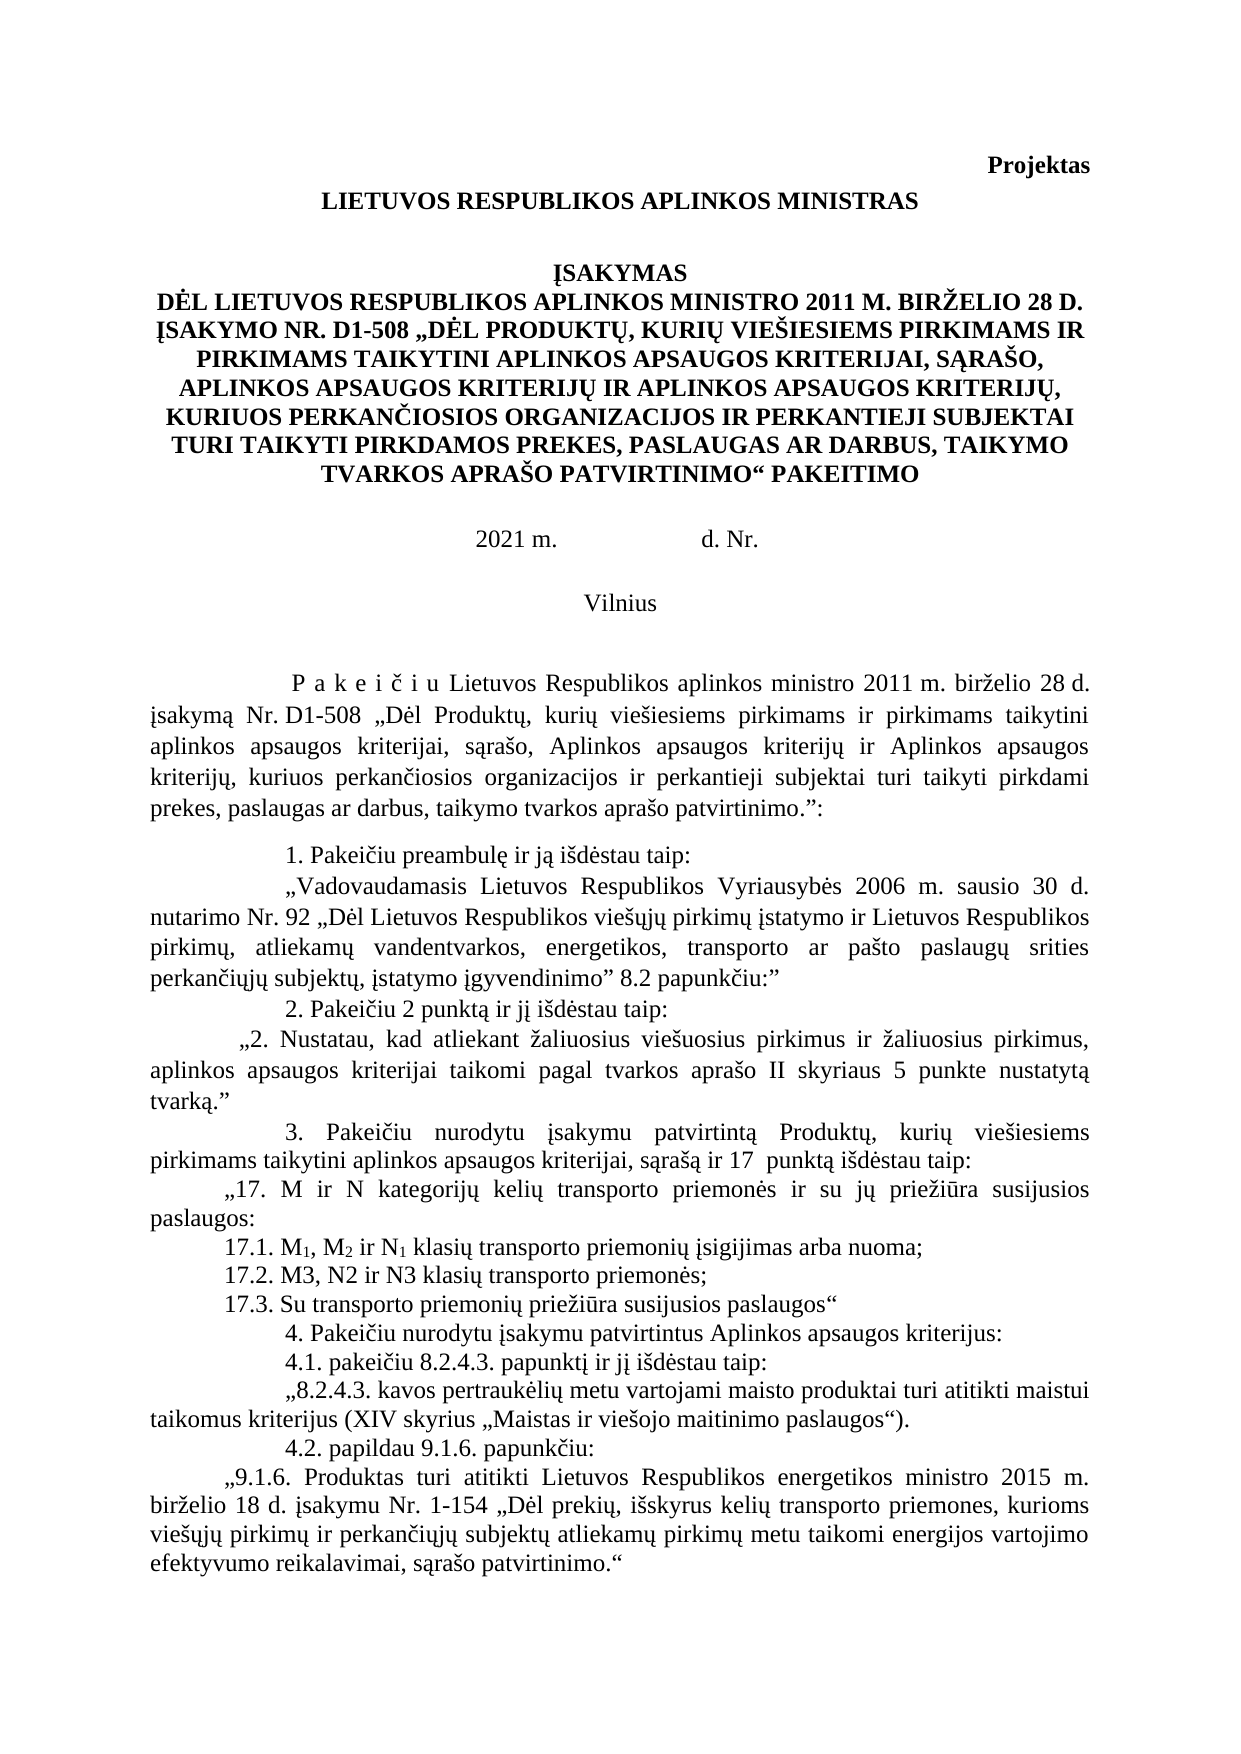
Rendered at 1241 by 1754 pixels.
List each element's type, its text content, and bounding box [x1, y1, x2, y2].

text 17.3. Su transporto priemonių priežiūra susijusios paslaugos“ [150, 1289, 1090, 1318]
text „8.2.4.3. kavos pertraukėlių metu vartojami maisto produktai turi atitikti maistui taikomus kriterijus (XIV skyrius „Maistas ir viešojo maitinimo paslaugos“). [150, 1376, 1090, 1433]
text P a k e i č i u Lietuvos Respublikos aplinkos ministro 2011 m. birželio 28 d. įsakymą Nr. D1-508 „Dėl Produktų, kurių viešiesiems pirkimams ir pirkimams taikytini aplinkos apsaugos kriterijai, sąrašo, Aplinkos apsaugos kriterijų ir Aplinkos apsaugos kriterijų, kuriuos perkančiosios organizacijos ir perkantieji subjektai turi taikyti pirkdami prekes, paslaugas ar darbus, taikymo tvarkos aprašo patvirtinimo.”: [150, 664, 1090, 822]
text 17.2. M3, N2 ir N3 klasių transporto priemonės; [150, 1261, 1090, 1289]
text 4. Pakeičiu nurodytu įsakymu patvirtintus Aplinkos apsaugos kriterijus: [150, 1318, 1090, 1347]
text „Vadovaudamasis Lietuvos Respublikos Vyriausybės 2006 m. sausio 30 d. nutarimo Nr. 92 „Dėl Lietuvos Respublikos viešųjų pirkimų įstatymo ir Lietuvos Respublikos pirkimų, atliekamų vandentvarkos, energetikos, transporto ar pašto paslaugų srities perkančiųjų subjektų, įstatymo įgyvendinimo” 8.2 papunkčiu:” [150, 871, 1090, 992]
text Vilnius [150, 588, 1090, 617]
text 2021 m. d. Nr. [150, 524, 1090, 553]
text 1. Pakeičiu preambulę ir ją išdėstau taip: [150, 840, 1090, 869]
text „17. M ir N kategorijų kelių transporto priemonės ir su jų priežiūra susijusios paslaugos: [150, 1174, 1090, 1232]
text 4.1. pakeičiu 8.2.4.3. papunktį ir jį išdėstau taip: [150, 1347, 1090, 1376]
text LIETUVOS RESPUBLIKOS APLINKOS MINISTRAS [150, 186, 1090, 215]
text 4.2. papildau 9.1.6. papunkčiu: [150, 1433, 1090, 1462]
text 2. Pakeičiu 2 punktą ir jį išdėstau taip: [150, 994, 1090, 1023]
text 17.1. M1, M2 ir N1 klasių transporto priemonių įsigijimas arba nuoma; [150, 1232, 1090, 1261]
text „9.1.6. Produktas turi atitikti Lietuvos Respublikos energetikos ministro 2015 m. birželio 18 d. įsakymu Nr. 1-154 „Dėl prekių, išskyrus kelių transporto priemones, kurioms viešųjų pirkimų ir perkančiųjų subjektų atliekamų pirkimų metu taikomi energijos vartojimo efektyvumo reikalavimai, sąrašo patvirtinimo.“ [150, 1462, 1090, 1577]
text Projektas [150, 150, 1090, 179]
text 3. Pakeičiu nurodytu įsakymu patvirtintą Produktų, kurių viešiesiems pirkimams taikytini aplinkos apsaugos kriterijai, sąrašą ir 17 punktą išdėstau taip: [150, 1117, 1090, 1174]
text ĮSAKYMAS DĖL LIETUVOS RESPUBLIKOS APLINKOS MINISTRO 2011 M. BIRŽELIO 28 D. ĮSAKYMO NR. D1-508 „DĖL PRODUKTŲ, KURIŲ VIEŠIESIEMS PIRKIMAMS IR PIRKIMAMS TAIKYTINI APLINKOS APSAUGOS KRITERIJAI, SĄRAŠO, APLINKOS APSAUGOS KRITERIJŲ IR APLINKOS APSAUGOS KRITERIJŲ, KURIUOS PERKANČIOSIOS ORGANIZACIJOS IR PERKANTIEJI SUBJEKTAI TURI TAIKYTI PIRKDAMOS PREKES, PASLAUGAS AR DARBUS, TAIKYMO TVARKOS APRAŠO PATVIRTINIMO“ PAKEITIMO [150, 258, 1090, 488]
text „2. Nustatau, kad atliekant žaliuosius viešuosius pirkimus ir žaliuosius pirkimus, aplinkos apsaugos kriterijai taikomi pagal tvarkos aprašo II skyriaus 5 punkte nustatytą tvarką.” [150, 1024, 1090, 1115]
